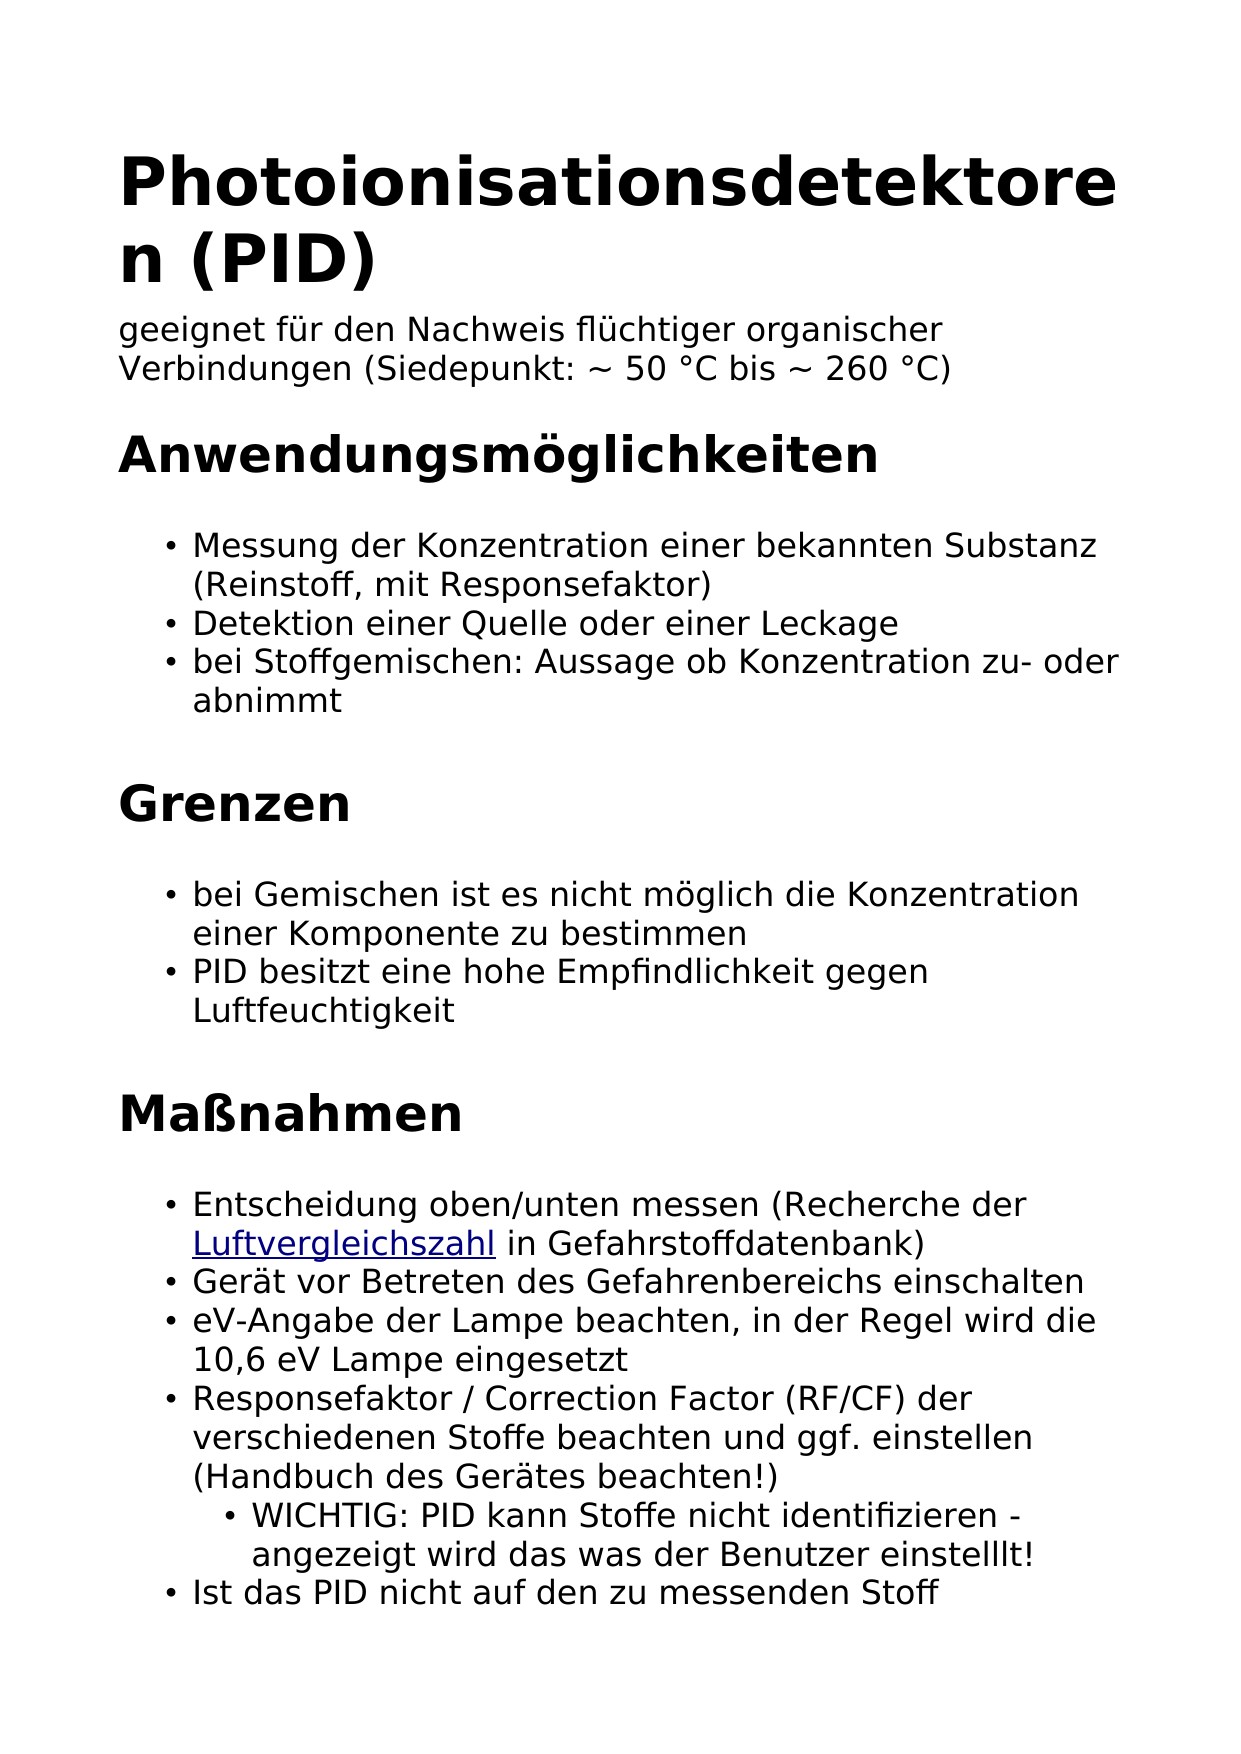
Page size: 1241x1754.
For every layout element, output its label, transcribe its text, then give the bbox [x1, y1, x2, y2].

list Entscheidung oben/unten messen (Recherche der Luftvergleichszahl in Gefahrstoffdatenbank) [177, 1185, 1122, 1263]
list eV-Angabe der Lampe beachten, in der Regel wird die 10,6 eV Lampe eingesetzt [177, 1302, 1122, 1379]
list Messung der Konzentration einer bekannten Substanz (Reinstoff, mit Responsefaktor) [177, 526, 1122, 604]
subtitle Grenzen [118, 775, 1122, 833]
list Detektion einer Quelle oder einer Leckage [177, 604, 1122, 643]
subtitle Maßnahmen [118, 1085, 1122, 1143]
text geeignet für den Nachweis flüchtiger organischer Verbindungen (Siedepunkt: ~ 50 °C bis ~ 260 °C) [118, 311, 1122, 388]
list PID besitzt eine hohe Empfindlichkeit gegen Luftfeuchtigkeit [177, 953, 1122, 1031]
list Responsefaktor / Correction Factor (RF/CF) der verschiedenen Stoffe beachten und ggf. einstellen (Handbuch des Gerätes beachten!) [177, 1379, 1122, 1496]
list WICHTIG: PID kann Stoffe nicht identifizieren - angezeigt wird das was der Benutzer einstelllt! [236, 1496, 1122, 1574]
list bei Stoffgemischen: Aussage ob Konzentration zu- oder abnimmt [177, 643, 1122, 721]
list bei Gemischen ist es nicht möglich die Konzentration einer Komponente zu bestimmen [177, 875, 1122, 953]
subtitle Photoionisationsdetektoren (PID) [118, 143, 1122, 298]
subtitle Anwendungsmöglichkeiten [118, 426, 1122, 484]
list Ist das PID nicht auf den zu messenden Stoff [177, 1574, 1122, 1613]
list Gerät vor Betreten des Gefahrenbereichs einschalten [177, 1263, 1122, 1302]
